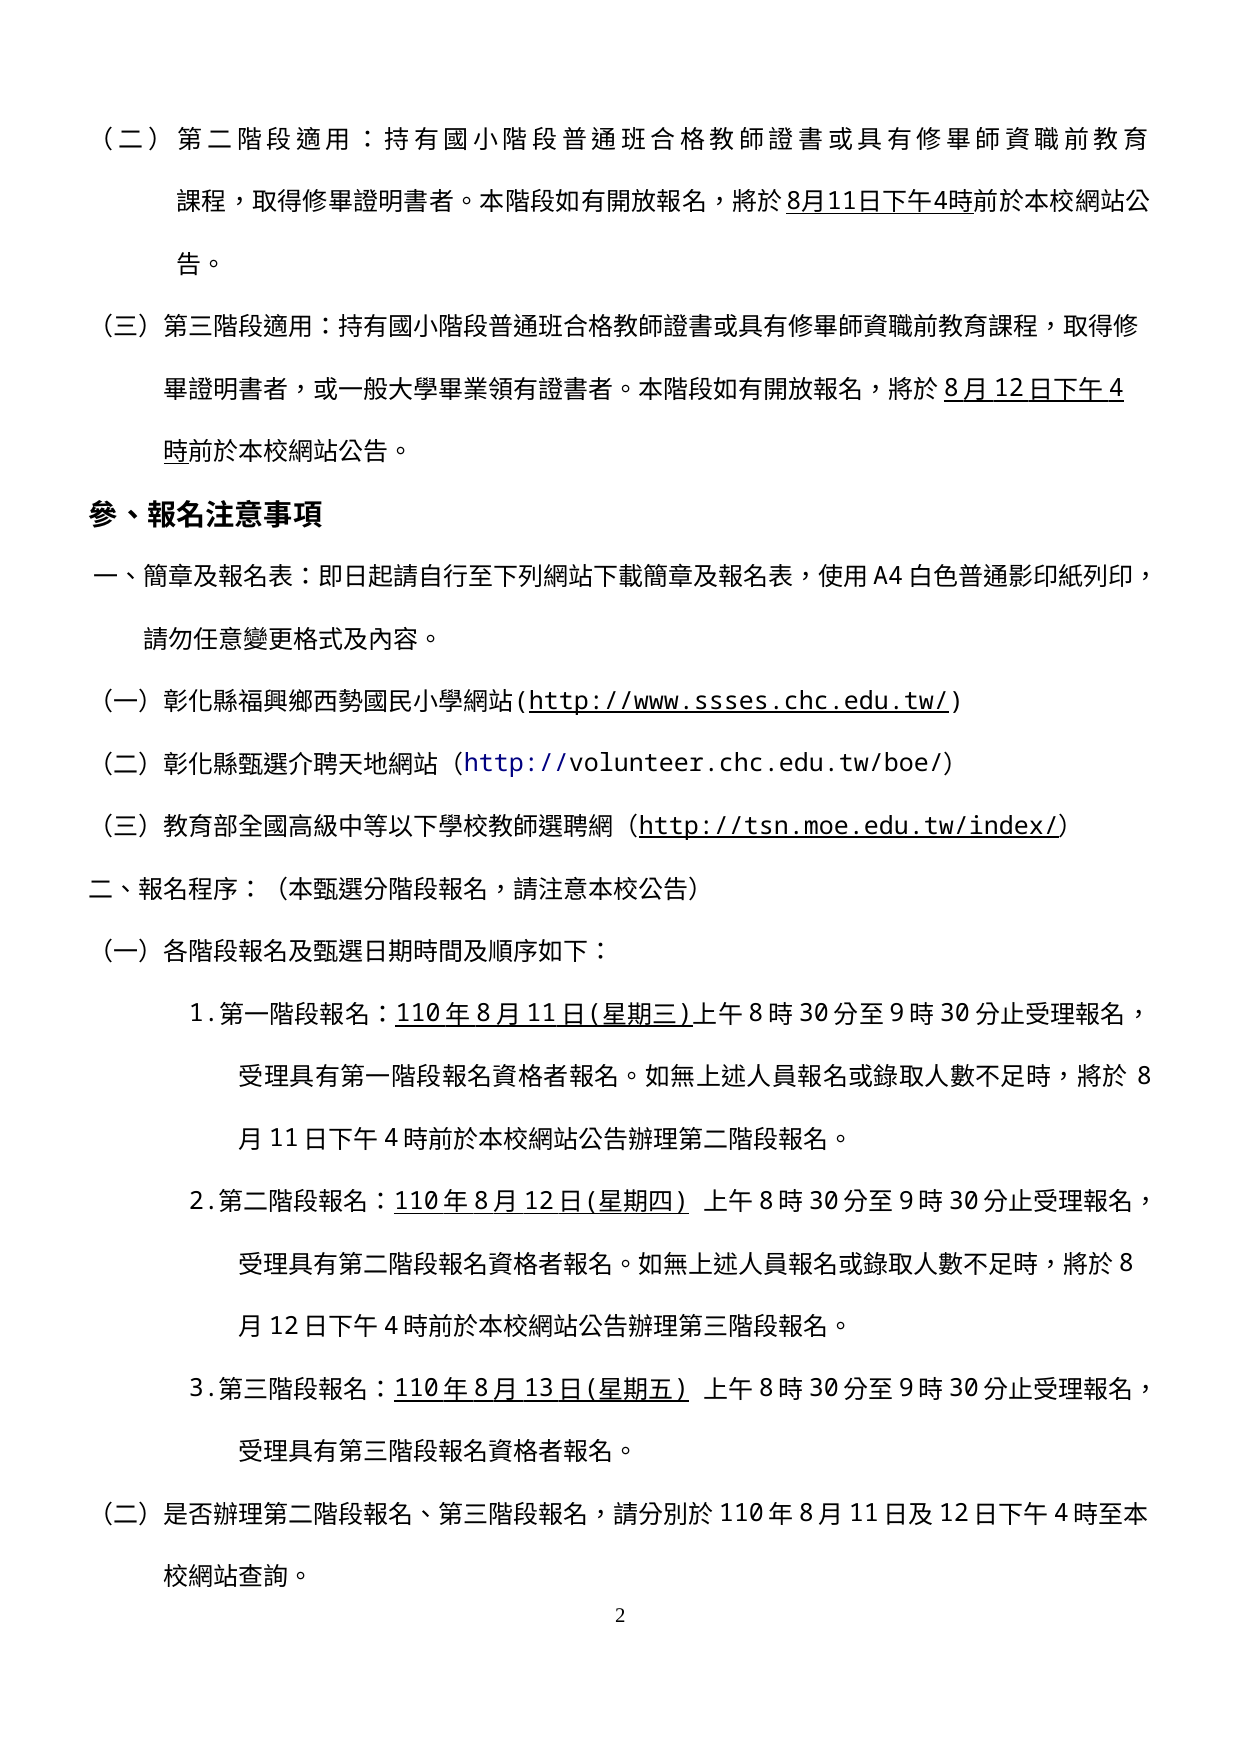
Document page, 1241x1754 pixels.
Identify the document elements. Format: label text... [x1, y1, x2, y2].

text （三）第三階段適用：持有國小階段普通班合格教師證書或具有修畢師資職前教育課程，取得修畢證明書者，或一般大學畢業領有證書者。本階段如有開放報名，將於8月12日下午4時前於本校網站公告。 [89, 283, 1152, 471]
text （一）各階段報名及甄選日期時間及順序如下： [89, 908, 1152, 971]
text 參、報名注意事項 [89, 471, 1152, 533]
text 1.第一階段報名：110年8月11日(星期三)上午8時30分至9時30分止受理報名，受理具有第一階段報名資格者報名。如無上述人員報名或錄取人數不足時，將於8月11日下午4時前於本校網站公告辦理第二階段報名。 [189, 971, 1152, 1158]
text 一、簡章及報名表：即日起請自行至下列網站下載簡章及報名表，使用A4白色普通影印紙列印，請勿任意變更格式及內容。 [93, 533, 1152, 658]
text （一）彰化縣福興鄉西勢國民小學網站(http://www.ssses.chc.edu.tw/) [89, 658, 1152, 721]
text （二）是否辦理第二階段報名、第三階段報名，請分別於110年8月11日及12日下午4時至本校網站查詢。 [89, 1471, 1152, 1596]
text （三）教育部全國高級中等以下學校教師選聘網（http://tsn.moe.edu.tw/index/） [89, 783, 1152, 846]
text 2.第二階段報名：110年8月12日(星期四) 上午8時30分至9時30分止受理報名，受理具有第二階段報名資格者報名。如無上述人員報名或錄取人數不足時，將於8月12日下午4時前於本校網站公告辦理第三階段報名。 [189, 1158, 1152, 1346]
text 二、報名程序：（本甄選分階段報名，請注意本校公告） [89, 846, 1152, 908]
text （二）彰化縣甄選介聘天地網站（http://volunteer.chc.edu.tw/boe/） [89, 721, 1152, 783]
text （二）第二階段適用：持有國小階段普通班合格教師證書或具有修畢師資職前教育 課程，取得修畢證明書者。本階段如有開放報名，將於8月11日下午4時前於本校網站公告。 [89, 96, 1152, 283]
text 3.第三階段報名：110年8月13日(星期五) 上午8時30分至9時30分止受理報名，受理具有第三階段報名資格者報名。 [189, 1346, 1152, 1471]
